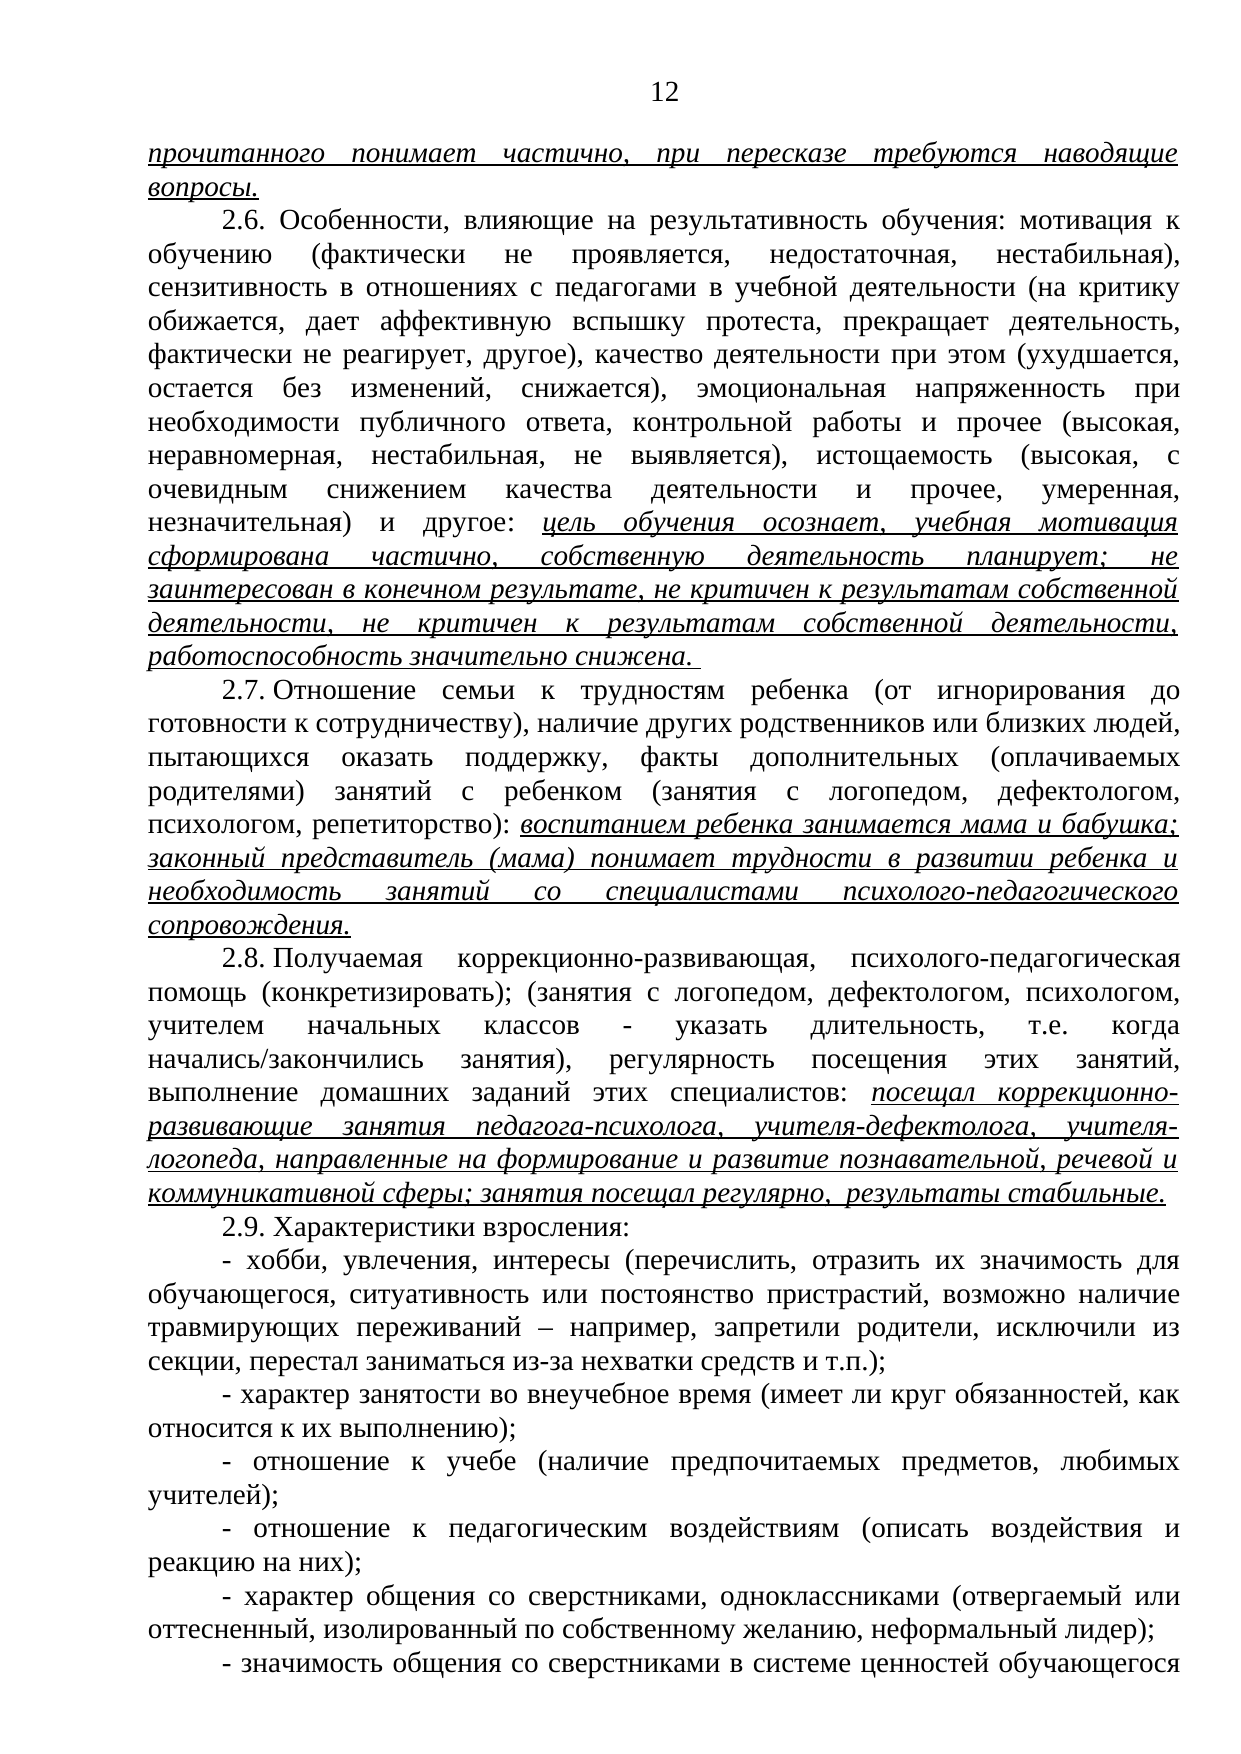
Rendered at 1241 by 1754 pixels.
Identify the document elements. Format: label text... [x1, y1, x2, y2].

text 2.8. Получаемая коррекционно-развивающая, психолого-педагогическая помощь (конкретизировать); (занятия с логопедом, дефектологом, психологом, учителем начальных классов - указать длительность, т.е. когда начались/закончились занятия), регулярность посещения этих занятий, выполнение домашних заданий этих специалистов: посещал коррекционно-развивающие занятия педагога-психолога, учителя-дефектолога, учителя-логопеда, направленные на формирование и развитие познавательной, речевой и коммуникативной сферы; занятия посещал регулярно, результаты стабильные. [148, 940, 1181, 1209]
text 2.7. Отношение семьи к трудностям ребенка (от игнорирования до готовности к сотрудничеству), наличие других родственников или близких людей, пытающихся оказать поддержку, факты дополнительных (оплачиваемых родителями) занятий с ребенком (занятия с логопедом, дефектологом, психологом, репетиторство): воспитанием ребенка занимается мама и бабушка; законный представитель (мама) понимает трудности в развитии ребенка и необходимость занятий со специалистами психолого-педагогического сопровождения. [148, 672, 1181, 940]
text 2.6. Особенности, влияющие на результативность обучения: мотивация к обучению (фактически не проявляется, недостаточная, нестабильная), сензитивность в отношениях с педагогами в учебной деятельности (на критику обижается, дает аффективную вспышку протеста, прекращает деятельность, фактически не реагирует, другое), качество деятельности при этом (ухудшается, остается без изменений, снижается), эмоциональная напряженность при необходимости публичного ответа, контрольной работы и прочее (высокая, неравномерная, нестабильная, не выявляется), истощаемость (высокая, с очевидным снижением качества деятельности и прочее, умеренная, незначительная) и другое: цель обучения осознает, учебная мотивация сформирована частично, собственную деятельность планирует; не заинтересован в конечном результате, не критичен к результатам собственной деятельности, не критичен к результатам собственной деятельности, работоспособность значительно снижена. [148, 202, 1181, 672]
text - характер занятости во внеучебное время (имеет ли круг обязанностей, как относится к их выполнению); [148, 1376, 1181, 1443]
text - значимость общения со сверстниками в системе ценностей обучающегося [148, 1645, 1181, 1678]
text - отношение к учебе (наличие предпочитаемых предметов, любимых учителей); [148, 1443, 1181, 1511]
text - отношение к педагогическим воздействиям (описать воздействия и реакцию на них); [148, 1511, 1181, 1578]
text прочитанного понимает частично, при пересказе требуются наводящие вопросы. [148, 135, 1181, 202]
text 2.9. Характеристики взросления: [148, 1209, 1181, 1242]
text - хобби, увлечения, интересы (перечислить, отразить их значимость для обучающегося, ситуативность или постоянство пристрастий, возможно наличие травмирующих переживаний – например, запретили родители, исключили из секции, перестал заниматься из-за нехватки средств и т.п.); [148, 1242, 1181, 1376]
text - характер общения со сверстниками, одноклассниками (отвергаемый или оттесненный, изолированный по собственному желанию, неформальный лидер); [148, 1578, 1181, 1645]
